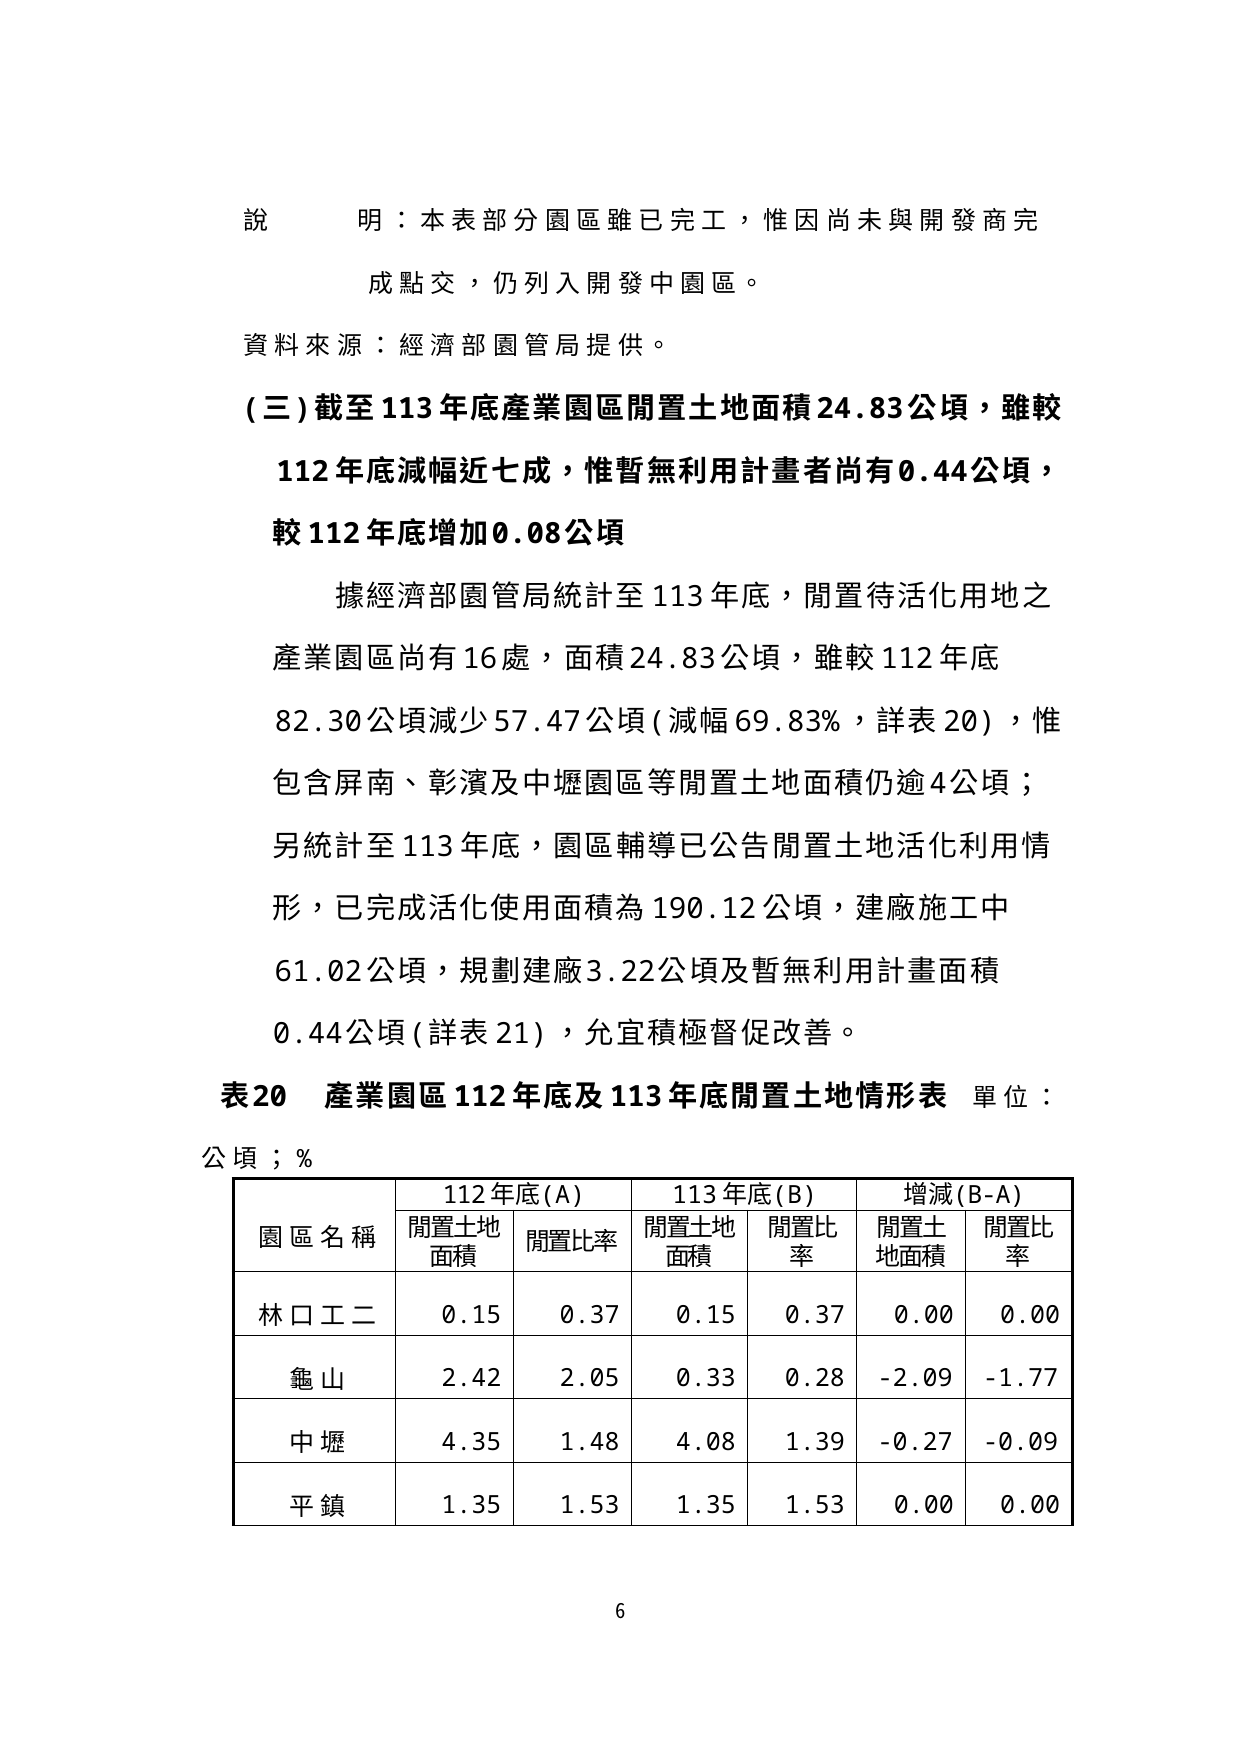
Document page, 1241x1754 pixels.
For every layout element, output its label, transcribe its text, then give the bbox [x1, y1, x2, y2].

table_cell 閒置土地面積 [632, 1211, 747, 1271]
table_cell -0.09 [966, 1399, 1071, 1462]
text 據經濟部園管局統計至113年底，閒置待活化用地之產業園區尚有16處，面積24.83公頃，雖較112年底82.30公頃減少57.47公頃(減幅69.83%，詳表20)，惟包含屏南、彰濱及中壢園區等閒置土地面積仍逾4公頃；另統計至113年底，園區輔導已公告閒置土地活化利用情形，已完成活化使用面積為190.12公頃，建廠施工中61.02公頃，規劃建廠3.22公頃及暫無利用計畫面積0.44公頃(詳表21)，允宜積極督促改善。 [266, 552, 1063, 1052]
table_cell 閒置比率 [966, 1211, 1071, 1271]
text 說 明：本表部分園區雖已完工，惟因尚未與開發商完成點交，仍列入開發中園區。 [236, 177, 1063, 302]
table_cell 1.48 [514, 1399, 631, 1462]
table_header 113年底(B) [632, 1180, 856, 1209]
table_cell 中壢 [235, 1399, 395, 1462]
table_cell 0.37 [514, 1272, 631, 1334]
table_cell 閒置土地面積 [857, 1211, 965, 1271]
table_cell 0.15 [396, 1272, 513, 1334]
text 表20 產業園區112年底及113年底閒置土地情形表 單位：公頃；% [198, 1052, 1063, 1177]
table_cell -2.09 [857, 1336, 965, 1398]
table_header 增減(B-A) [857, 1180, 1071, 1209]
table_cell -0.27 [857, 1399, 965, 1462]
table_header 園區名稱 [235, 1180, 395, 1271]
table_cell 1.35 [396, 1463, 513, 1525]
table_cell 0.28 [748, 1336, 856, 1398]
table_cell 0.33 [632, 1336, 747, 1398]
table_cell 1.35 [632, 1463, 747, 1525]
table_cell 2.42 [396, 1336, 513, 1398]
table_cell 龜山 [235, 1336, 395, 1398]
table_cell 1.39 [748, 1399, 856, 1462]
table_cell 林口工二 [235, 1272, 395, 1334]
text (三)截至113年底產業園區閒置土地面積24.83公頃，雖較112年底減幅近七成，惟暫無利用計畫者尚有0.44公頃，較112年底增加0.08公頃 [236, 365, 1063, 552]
table_cell 閒置比率 [514, 1211, 631, 1271]
text 資料來源：經濟部園管局提供。 [191, 302, 1063, 365]
table_cell 0.00 [857, 1463, 965, 1525]
table_cell 0.00 [966, 1272, 1071, 1334]
table_cell 4.35 [396, 1399, 513, 1462]
table_cell 平鎮 [235, 1463, 395, 1525]
table_cell 1.53 [514, 1463, 631, 1525]
table_cell 1.53 [748, 1463, 856, 1525]
table_cell 0.00 [966, 1463, 1071, 1525]
table_cell 0.00 [857, 1272, 965, 1334]
table_cell 閒置土地面積 [396, 1211, 513, 1271]
table_cell 2.05 [514, 1336, 631, 1398]
table_cell 0.37 [748, 1272, 856, 1334]
table_cell -1.77 [966, 1336, 1071, 1398]
table_header 112年底(A) [396, 1180, 631, 1209]
table_cell 閒置比率 [748, 1211, 856, 1271]
table_cell 4.08 [632, 1399, 747, 1462]
table_cell 0.15 [632, 1272, 747, 1334]
